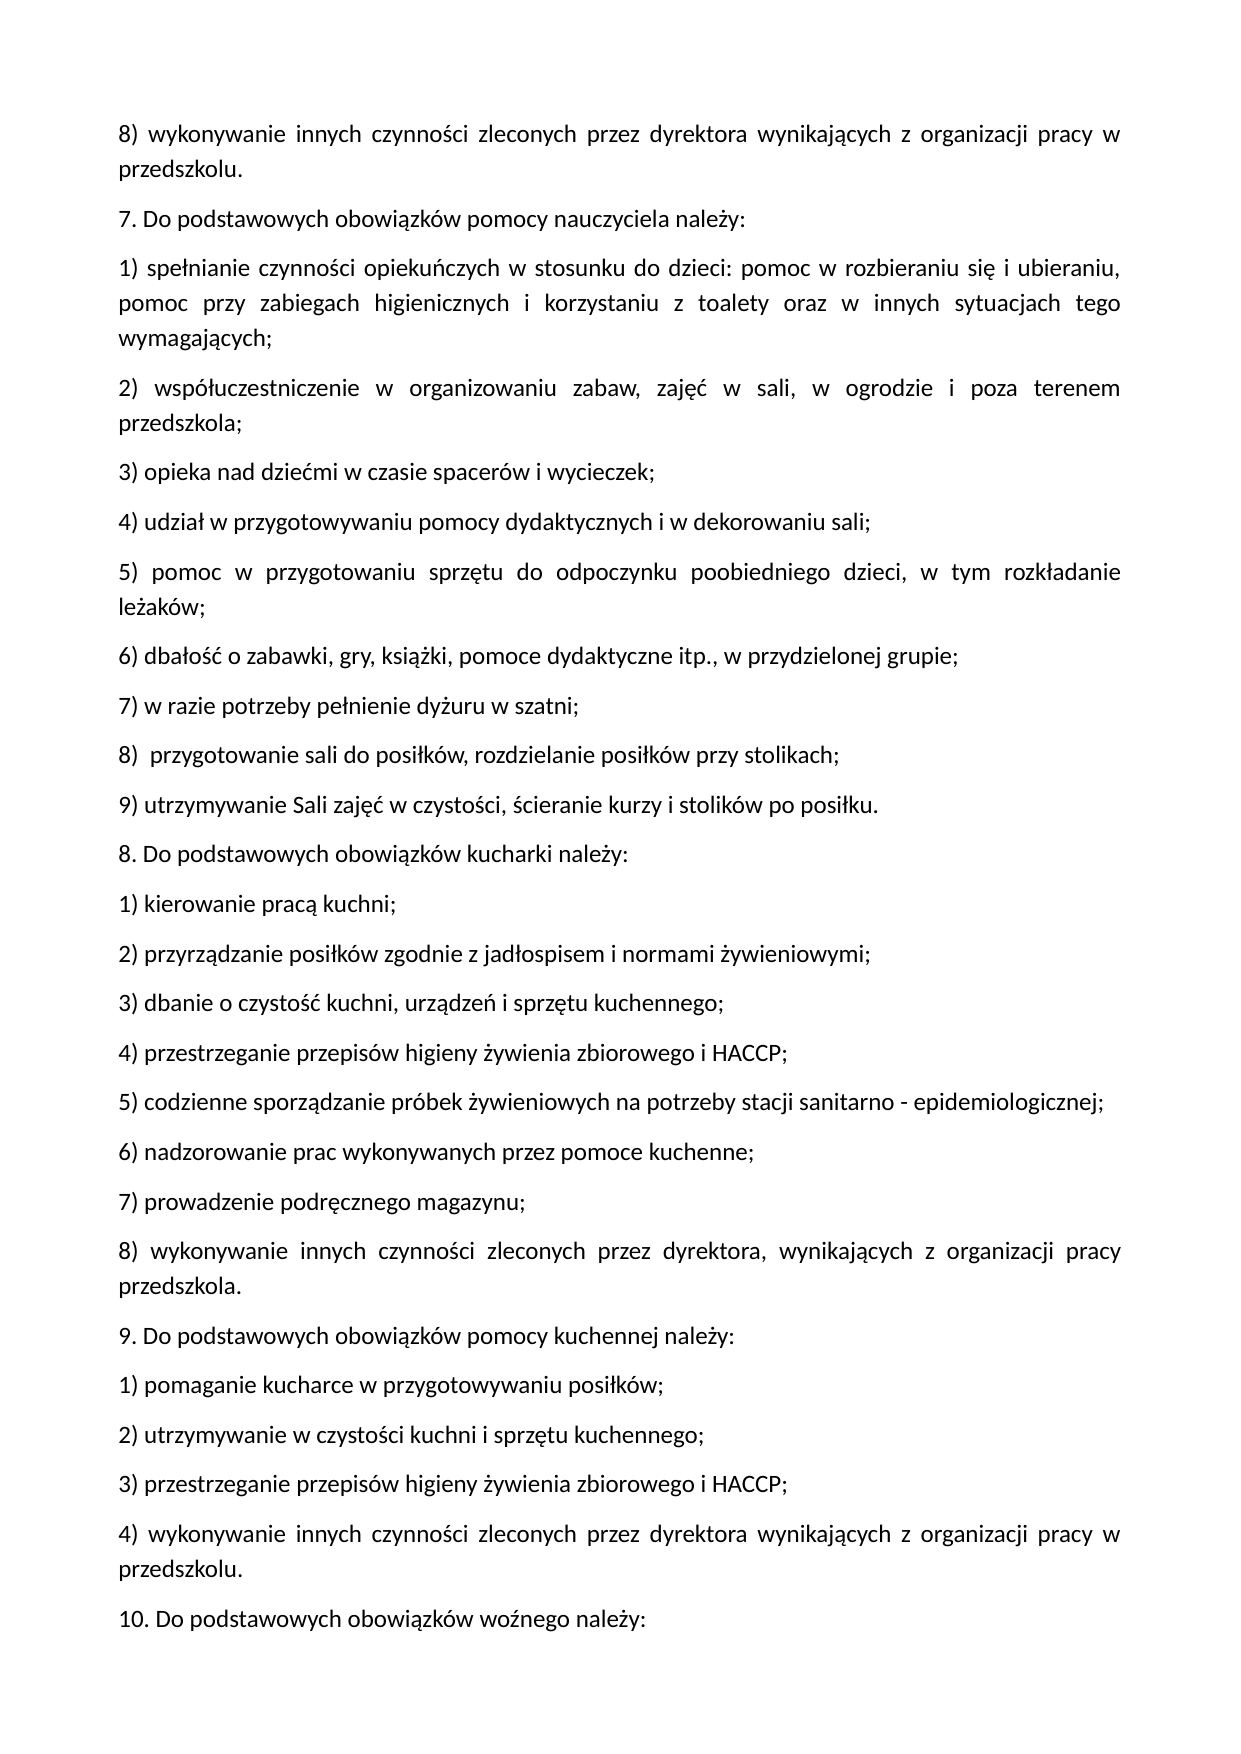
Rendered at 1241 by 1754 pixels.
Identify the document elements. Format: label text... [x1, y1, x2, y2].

text 2) współuczestniczenie w organizowaniu zabaw, zajęć w sali, w ogrodzie i poza terenem przedszkola; [118, 372, 1122, 437]
text 3) opieka nad dziećmi w czasie spacerów i wycieczek; [118, 456, 1122, 487]
text 8) wykonywanie innych czynności zleconych przez dyrektora wynikających z organizacji pracy w przedszkolu. [118, 118, 1122, 184]
text 4) wykonywanie innych czynności zleconych przez dyrektora wynikających z organizacji pracy w przedszkolu. [118, 1518, 1122, 1584]
text 8) wykonywanie innych czynności zleconych przez dyrektora, wynikających z organizacji pracy przedszkola. [118, 1235, 1122, 1301]
text 4) przestrzeganie przepisów higieny żywienia zbiorowego i HACCP; [118, 1037, 1122, 1067]
text 8) przygotowanie sali do posiłków, rozdzielanie posiłków przy stolikach; [118, 739, 1122, 770]
text 6) dbałość o zabawki, gry, książki, pomoce dydaktyczne itp., w przydzielonej grupie; [118, 640, 1122, 671]
text 9. Do podstawowych obowiązków pomocy kuchennej należy: [118, 1320, 1122, 1350]
text 9) utrzymywanie Sali zajęć w czystości, ścieranie kurzy i stolików po posiłku. [118, 789, 1122, 819]
text 10. Do podstawowych obowiązków woźnego należy: [118, 1603, 1122, 1633]
text 6) nadzorowanie prac wykonywanych przez pomoce kuchenne; [118, 1136, 1122, 1167]
text 2) przyrządzanie posiłków zgodnie z jadłospisem i normami żywieniowymi; [118, 938, 1122, 968]
text 1) spełnianie czynności opiekuńczych w stosunku do dzieci: pomoc w rozbieraniu się i ubieraniu, pomoc przy zabiegach higienicznych i korzystaniu z toalety oraz w innych sytuacjach tego wymagających; [118, 252, 1122, 353]
text 2) utrzymywanie w czystości kuchni i sprzętu kuchennego; [118, 1419, 1122, 1449]
text 1) pomaganie kucharce w przygotowywaniu posiłków; [118, 1369, 1122, 1400]
text 5) pomoc w przygotowaniu sprzętu do odpoczynku poobiedniego dzieci, w tym rozkładanie leżaków; [118, 556, 1122, 621]
text 7) w razie potrzeby pełnienie dyżuru w szatni; [118, 690, 1122, 720]
text 4) udział w przygotowywaniu pomocy dydaktycznych i w dekorowaniu sali; [118, 506, 1122, 537]
text 8. Do podstawowych obowiązków kucharki należy: [118, 838, 1122, 869]
text 7. Do podstawowych obowiązków pomocy nauczyciela należy: [118, 203, 1122, 233]
text 3) przestrzeganie przepisów higieny żywienia zbiorowego i HACCP; [118, 1468, 1122, 1499]
text 1) kierowanie pracą kuchni; [118, 888, 1122, 919]
text 3) dbanie o czystość kuchni, urządzeń i sprzętu kuchennego; [118, 987, 1122, 1018]
text 5) codzienne sporządzanie próbek żywieniowych na potrzeby stacji sanitarno - epidemiologicznej; [118, 1086, 1122, 1117]
text 7) prowadzenie podręcznego magazynu; [118, 1186, 1122, 1216]
